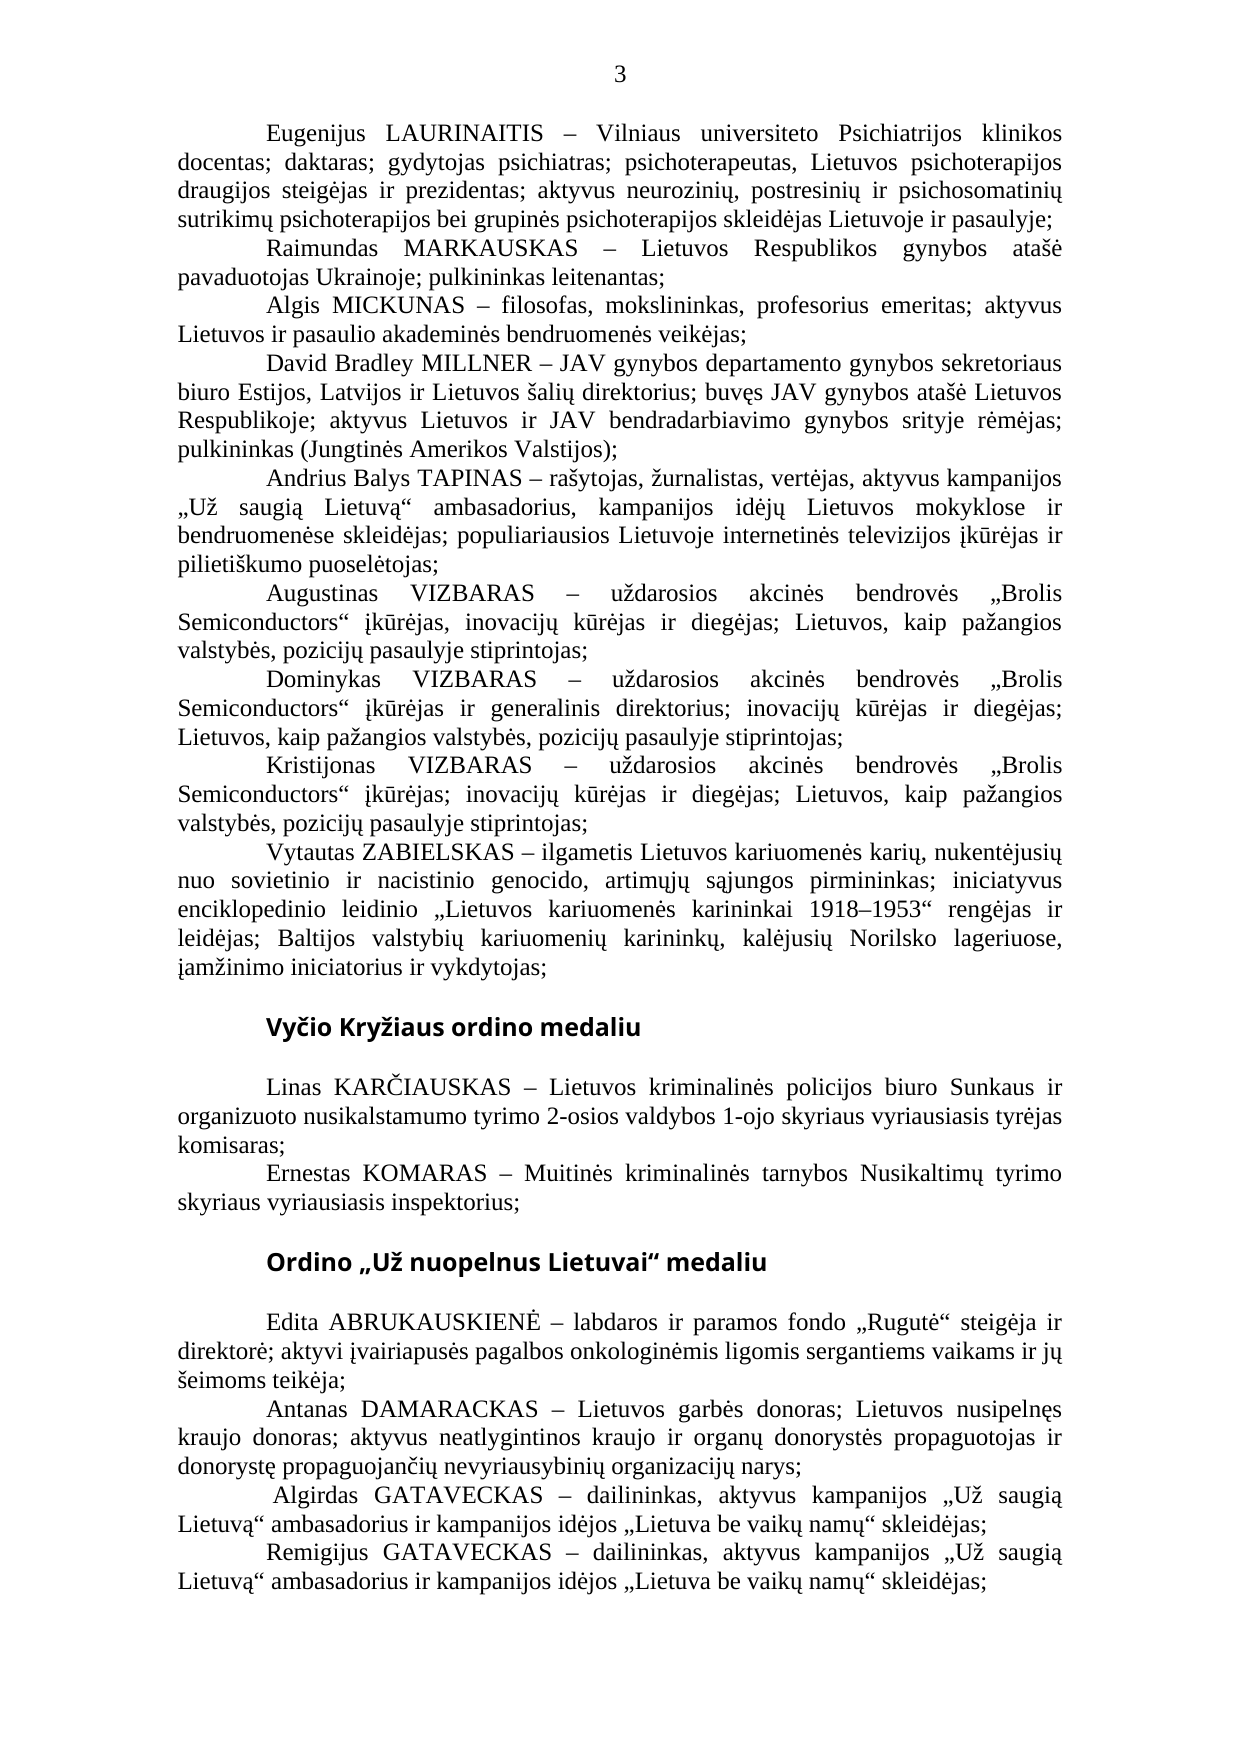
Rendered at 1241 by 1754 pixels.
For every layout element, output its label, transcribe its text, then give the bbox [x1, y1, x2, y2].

text Edita ABRUKAUSKIENĖ – labdaros ir paramos fondo „Rugutė“ steigėja ir direktorė; aktyvi įvairiapusės pagalbos onkologinėmis ligomis sergantiems vaikams ir jų šeimoms teikėja; [177, 1307, 1063, 1394]
text Ordino „Už nuopelnus Lietuvai“ medaliu [177, 1245, 1063, 1279]
text Vytautas ZABIELSKAS – ilgametis Lietuvos kariuomenės karių, nukentėjusių nuo sovietinio ir nacistinio genocido, artimųjų sąjungos pirmininkas; iniciatyvus enciklopedinio leidinio „Lietuvos kariuomenės karininkai 1918–1953“ rengėjas ir leidėjas; Baltijos valstybių kariuomenių karininkų, kalėjusių Norilsko lageriuose, įamžinimo iniciatorius ir vykdytojas; [177, 837, 1063, 981]
text Remigijus GATAVECKAS – dailininkas, aktyvus kampanijos „Už saugią Lietuvą“ ambasadorius ir kampanijos idėjos „Lietuva be vaikų namų“ skleidėjas; [177, 1537, 1063, 1595]
text Algis MICKUNAS – filosofas, mokslininkas, profesorius emeritas; aktyvus Lietuvos ir pasaulio akademinės bendruomenės veikėjas; [177, 291, 1063, 348]
text David Bradley MILLNER – JAV gynybos departamento gynybos sekretoriaus biuro Estijos, Latvijos ir Lietuvos šalių direktorius; buvęs JAV gynybos atašė Lietuvos Respublikoje; aktyvus Lietuvos ir JAV bendradarbiavimo gynybos srityje rėmėjas; pulkininkas (Jungtinės Amerikos Valstijos); [177, 348, 1063, 463]
text Andrius Balys TAPINAS – rašytojas, žurnalistas, vertėjas, aktyvus kampanijos „Už saugią Lietuvą“ ambasadorius, kampanijos idėjų Lietuvos mokyklose ir bendruomenėse skleidėjas; populiariausios Lietuvoje internetinės televizijos įkūrėjas ir pilietiškumo puoselėtojas; [177, 463, 1063, 578]
text Ernestas KOMARAS – Muitinės kriminalinės tarnybos Nusikaltimų tyrimo skyriaus vyriausiasis inspektorius; [177, 1158, 1063, 1216]
text Raimundas MARKAUSKAS – Lietuvos Respublikos gynybos atašė pavaduotojas Ukrainoje; pulkininkas leitenantas; [177, 233, 1063, 291]
text Kristijonas VIZBARAS – uždarosios akcinės bendrovės „Brolis Semiconductors“ įkūrėjas; inovacijų kūrėjas ir diegėjas; Lietuvos, kaip pažangios valstybės, pozicijų pasaulyje stiprintojas; [177, 751, 1063, 837]
text Algirdas GATAVECKAS – dailininkas, aktyvus kampanijos „Už saugią Lietuvą“ ambasadorius ir kampanijos idėjos „Lietuva be vaikų namų“ skleidėjas; [177, 1480, 1063, 1537]
text Dominykas VIZBARAS – uždarosios akcinės bendrovės „Brolis Semiconductors“ įkūrėjas ir generalinis direktorius; inovacijų kūrėjas ir diegėjas; Lietuvos, kaip pažangios valstybės, pozicijų pasaulyje stiprintojas; [177, 664, 1063, 751]
text Eugenijus LAURINAITIS – Vilniaus universiteto Psichiatrijos klinikos docentas; daktaras; gydytojas psichiatras; psichoterapeutas, Lietuvos psichoterapijos draugijos steigėjas ir prezidentas; aktyvus neurozinių, postresinių ir psichosomatinių sutrikimų psichoterapijos bei grupinės psichoterapijos skleidėjas Lietuvoje ir pasaulyje; [177, 118, 1063, 233]
text Augustinas VIZBARAS – uždarosios akcinės bendrovės „Brolis Semiconductors“ įkūrėjas, inovacijų kūrėjas ir diegėjas; Lietuvos, kaip pažangios valstybės, pozicijų pasaulyje stiprintojas; [177, 578, 1063, 664]
text Antanas DAMARACKAS – Lietuvos garbės donoras; Lietuvos nusipelnęs kraujo donoras; aktyvus neatlygintinos kraujo ir organų donorystės propaguotojas ir donorystę propaguojančių nevyriausybinių organizacijų narys; [177, 1394, 1063, 1480]
text Vyčio Kryžiaus ordino medaliu [177, 1009, 1063, 1043]
text Linas KARČIAUSKAS – Lietuvos kriminalinės policijos biuro Sunkaus ir organizuoto nusikalstamumo tyrimo 2-osios valdybos 1-ojo skyriaus vyriausiasis tyrėjas komisaras; [177, 1072, 1063, 1158]
